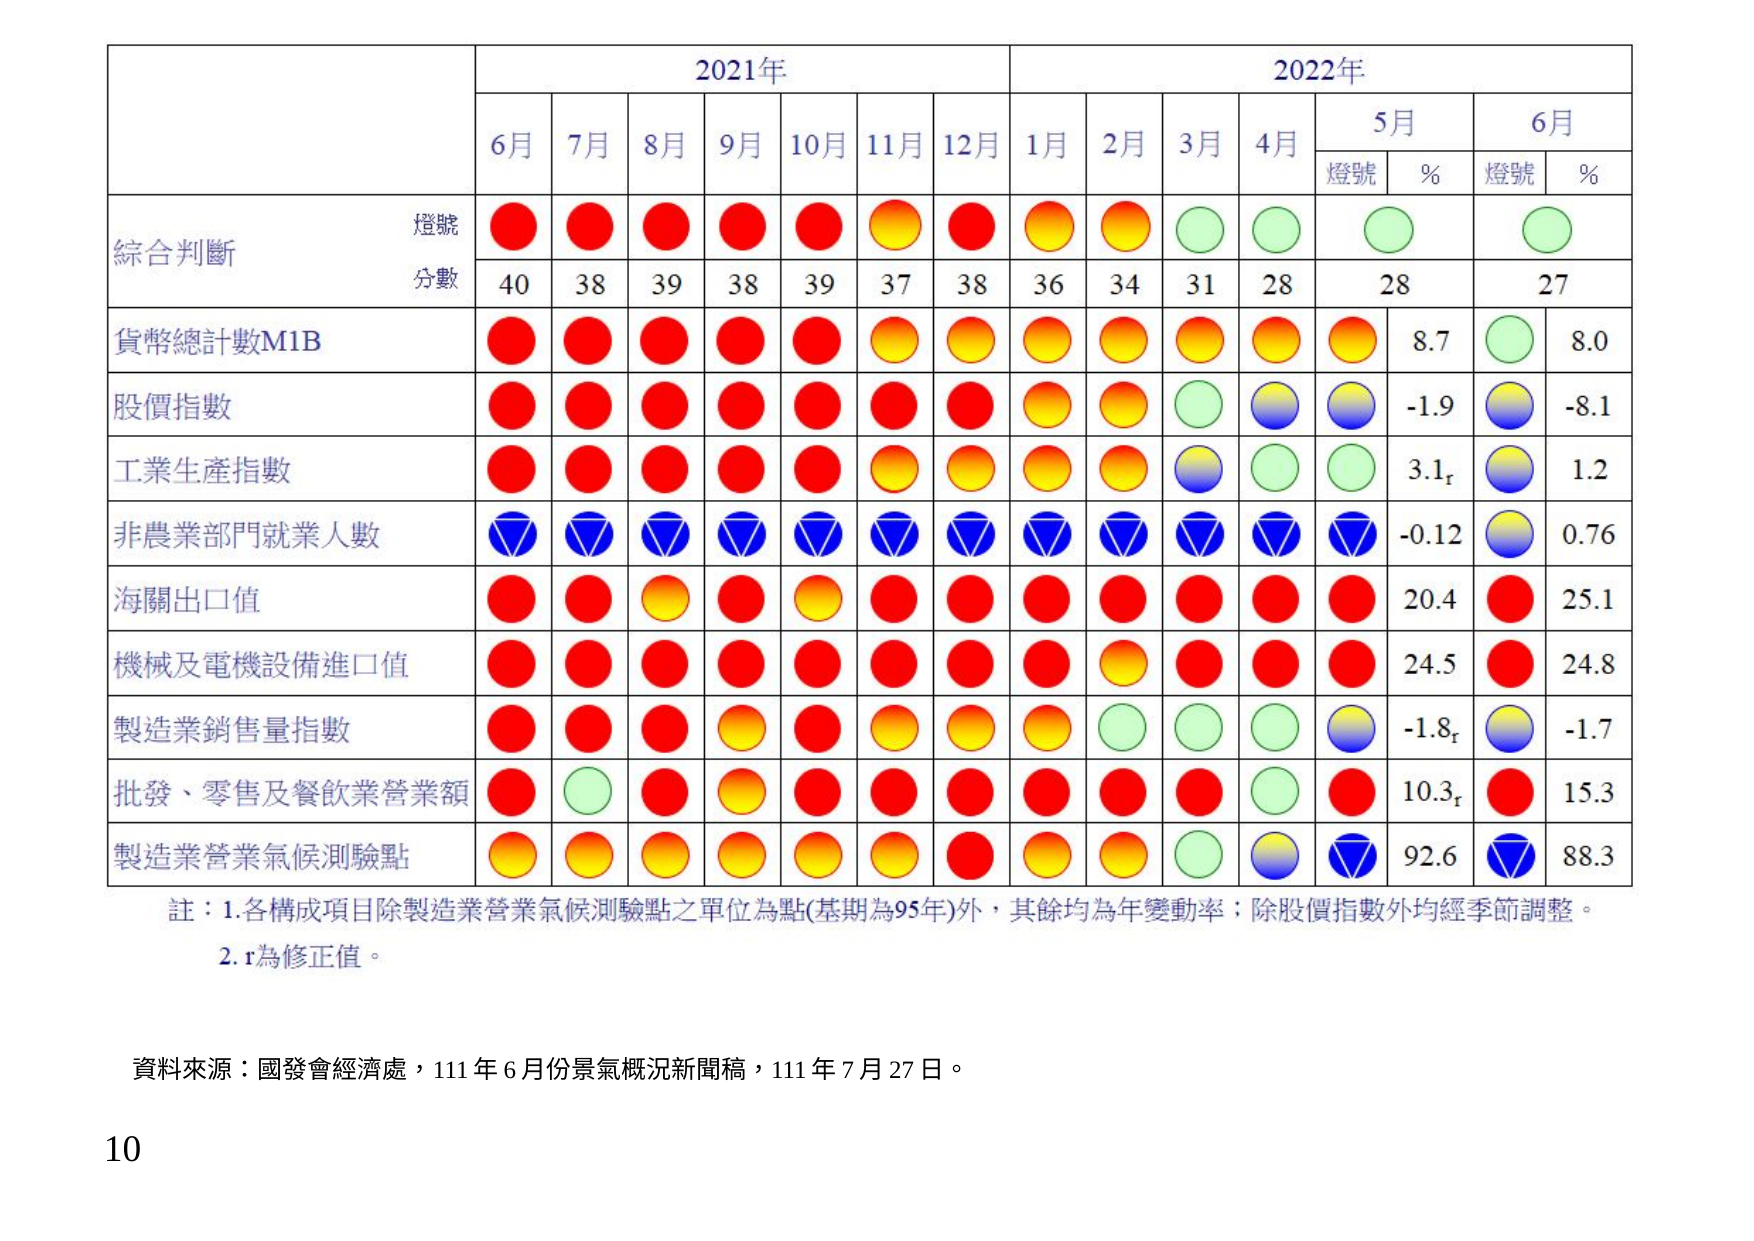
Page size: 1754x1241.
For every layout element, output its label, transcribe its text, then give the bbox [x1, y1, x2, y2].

text 資料來源：國發會經濟處，111年6月份景氣概況新聞稿，111年7月27日。 [103, 1026, 1639, 1088]
